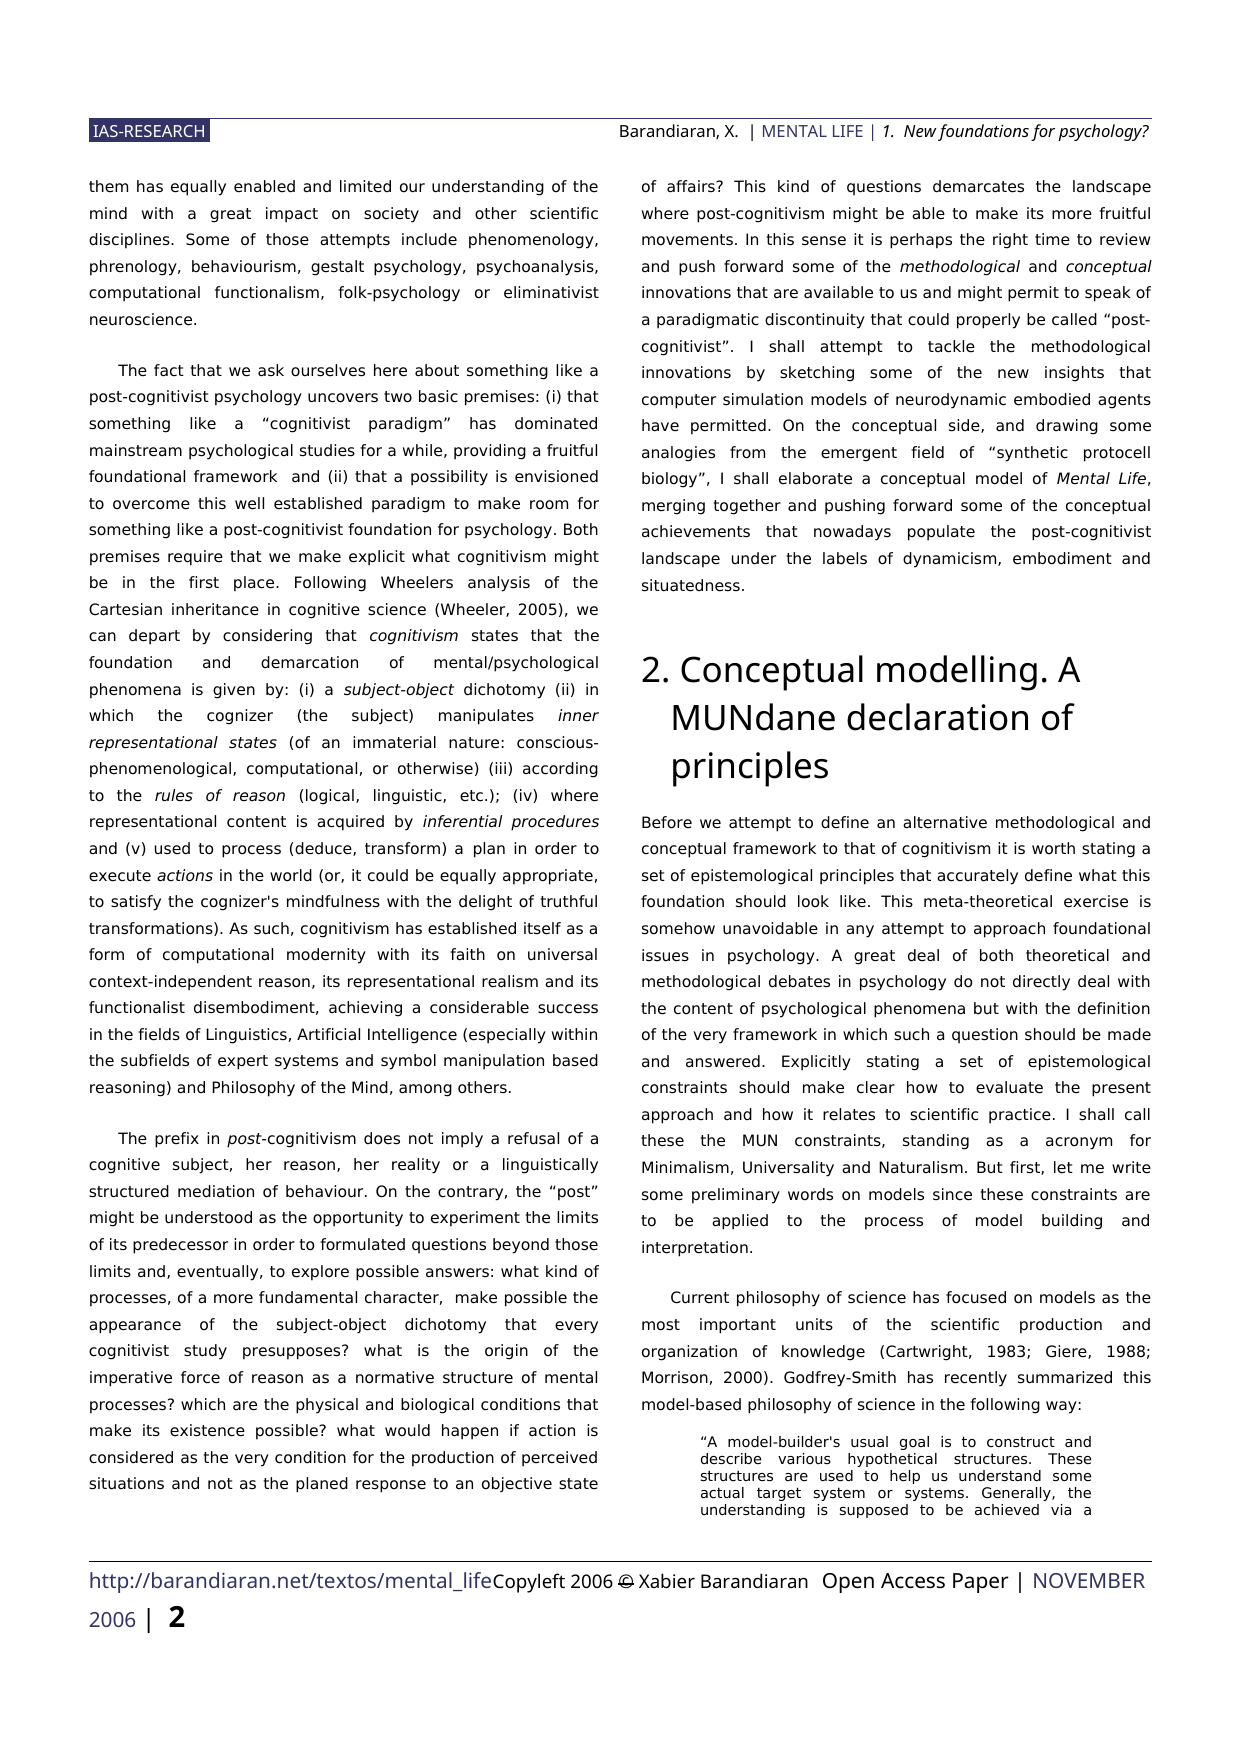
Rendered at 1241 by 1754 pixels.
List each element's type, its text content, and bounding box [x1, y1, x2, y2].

text Before we attempt to define an alternative methodological and conceptual framework to that of cognitivism it is worth stating a set of epistemological principles that accurately define what this foundation should look like. This meta-theoretical exercise is somehow unavoidable in any attempt to approach foundational issues in psychology. A great deal of both theoretical and methodological debates in psychology do not directly deal with the content of psychological phenomena but with the definition of the very framework in which such a question should be made and answered. Explicitly stating a set of epistemological constraints should make clear how to evaluate the present approach and how it relates to scientific practice. I shall call these the MUN constraints, standing as a acronym for Minimalism, Universality and Naturalism. But first, let me write some preliminary words on models since these constraints are to be applied to the process of model building and interpretation. [641, 807, 1152, 1258]
subtitle Conceptual modelling. A MUNdane declaration of principles [641, 645, 1152, 788]
text The fact that we ask ourselves here about something like a post-cognitivist psychology uncovers two basic premises: (i) that something like a “cognitivist paradigm” has dominated mainstream psychological studies for a while, providing a fruitful foundational framework and (ii) that a possibility is envisioned to overcome this well established paradigm to make room for something like a post-cognitivist foundation for psychology. Both premises require that we make explicit what cognitivism might be in the first place. Following Wheelers analysis of the Cartesian inheritance in cognitive science (Wheeler, 2005), we can depart by considering that cognitivism states that the foundation and demarcation of mental/psychological phenomena is given by: (i) a subject-object dichotomy (ii) in which the cognizer (the subject) manipulates inner representational states (of an immaterial nature: conscious-phenomenological, computational, or otherwise) (iii) according to the rules of reason (logical, linguistic, etc.); (iv) where representational content is acquired by inferential procedures and (v) used to process (deduce, transform) a plan in order to execute actions in the world (or, it could be equally appropriate, to satisfy the cognizer's mindfulness with the delight of truthful transformations). As such, cognitivism has established itself as a form of computational modernity with its faith on universal context-independent reason, its representational realism and its functionalist disembodiment, achieving a considerable success in the fields of Linguistics, Artificial Intelligence (especially within the subfields of expert systems and symbol manipulation based reasoning) and Philosophy of the Mind, among others. [88, 355, 599, 1099]
text Psychology is one of the most elusive fields of knowledge for current scientific standards. This is not a surprising fact given that the brain (which is at least partly responsible for psychological phenomena) is, .as Isaac Asimov synthetically described it, “the most complex three pounds of matter in the universe”, with more possible combinations of neural states in the brain than there are atoms in the universe. In addition, brain activity is not determined in isolation (providing at least a workable experimental control condition). Nor is brain activity completely specified by anything like a genetic program subject to reverse engineering. On the contrary, a full range of bodily and environmental interactions shape neural activity, including the interactions with other (social) embrained bodies, historically shaped through multiple cultural and biographical contingencies, organized through a set of externalized technologies and languages. Besides its complexity preconceptions about the nature of the mind are everywhere active on the knowledge and power relationships that constitute our societies. However elusive, the question of what the mind is and how should it be studied, cannot be left aside with a “sorry, not yet ameanable to science” sticker on it. The answer (however unsatisfactory, always provisional) is continuously operating on different scientific fields, public institutions, business operations and everyday life activity: from folk-psychology to psychiatric institutions, from education to neurobiological experiments, from inter-personal relationships to psycho-therapies. Attempts to create “definitive” scientific and rigorous foundations for psychology have been many. Each of them has equally enabled and limited our understanding of the mind with a great impact on society and other scientific disciplines. Some of those attempts include phenomenology, phrenology, behaviourism, gestalt psychology, psychoanalysis, computational functionalism, folk-psychology or eliminativist neuroscience. [88, 171, 599, 331]
text The prefix in post-cognitivism does not imply a refusal of a cognitive subject, her reason, her reality or a linguistically structured mediation of behaviour. On the contrary, the “post” might be understood as the opportunity to experiment the limits of its predecessor in order to formulated questions beyond those limits and, eventually, to explore possible answers: what kind of processes, of a more fundamental character, make possible the appearance of the subject-object dichotomy that every cognitivist study presupposes? what is the origin of the imperative force of reason as a normative structure of mental processes? which are the physical and biological conditions that make its existence possible? what would happen if action is considered as the very condition for the production of perceived situations and not as the planed response to an objective state [88, 1123, 599, 1495]
text of affairs? This kind of questions demarcates the landscape where post-cognitivism might be able to make its more fruitful movements. In this sense it is perhaps the right time to review and push forward some of the methodological and conceptual innovations that are available to us and might permit to speak of a paradigmatic discontinuity that could properly be called “post-cognitivist”. I shall attempt to tackle the methodological innovations by sketching some of the new insights that computer simulation models of neurodynamic embodied agents have permitted. On the conceptual side, and drawing some analogies from the emergent field of “synthetic protocell biology”, I shall elaborate a conceptual model of Mental Life, merging together and pushing forward some of the conceptual achievements that nowadays populate the post-cognitivist landscape under the labels of dynamicism, embodiment and situatedness. [641, 171, 1152, 596]
text “A model-builder's usual goal is to construct and describe various hypothetical structures. These structures are used to help us understand some actual target system or systems. Generally, the understanding is supposed to be achieved via a [700, 1434, 1093, 1519]
text Current philosophy of science has focused on models as the most important units of the scientific production and organization of knowledge (Cartwright, 1983; Giere, 1988; Morrison, 2000). Godfrey-Smith has recently summarized this model-based philosophy of science in the following way: [641, 1283, 1152, 1416]
